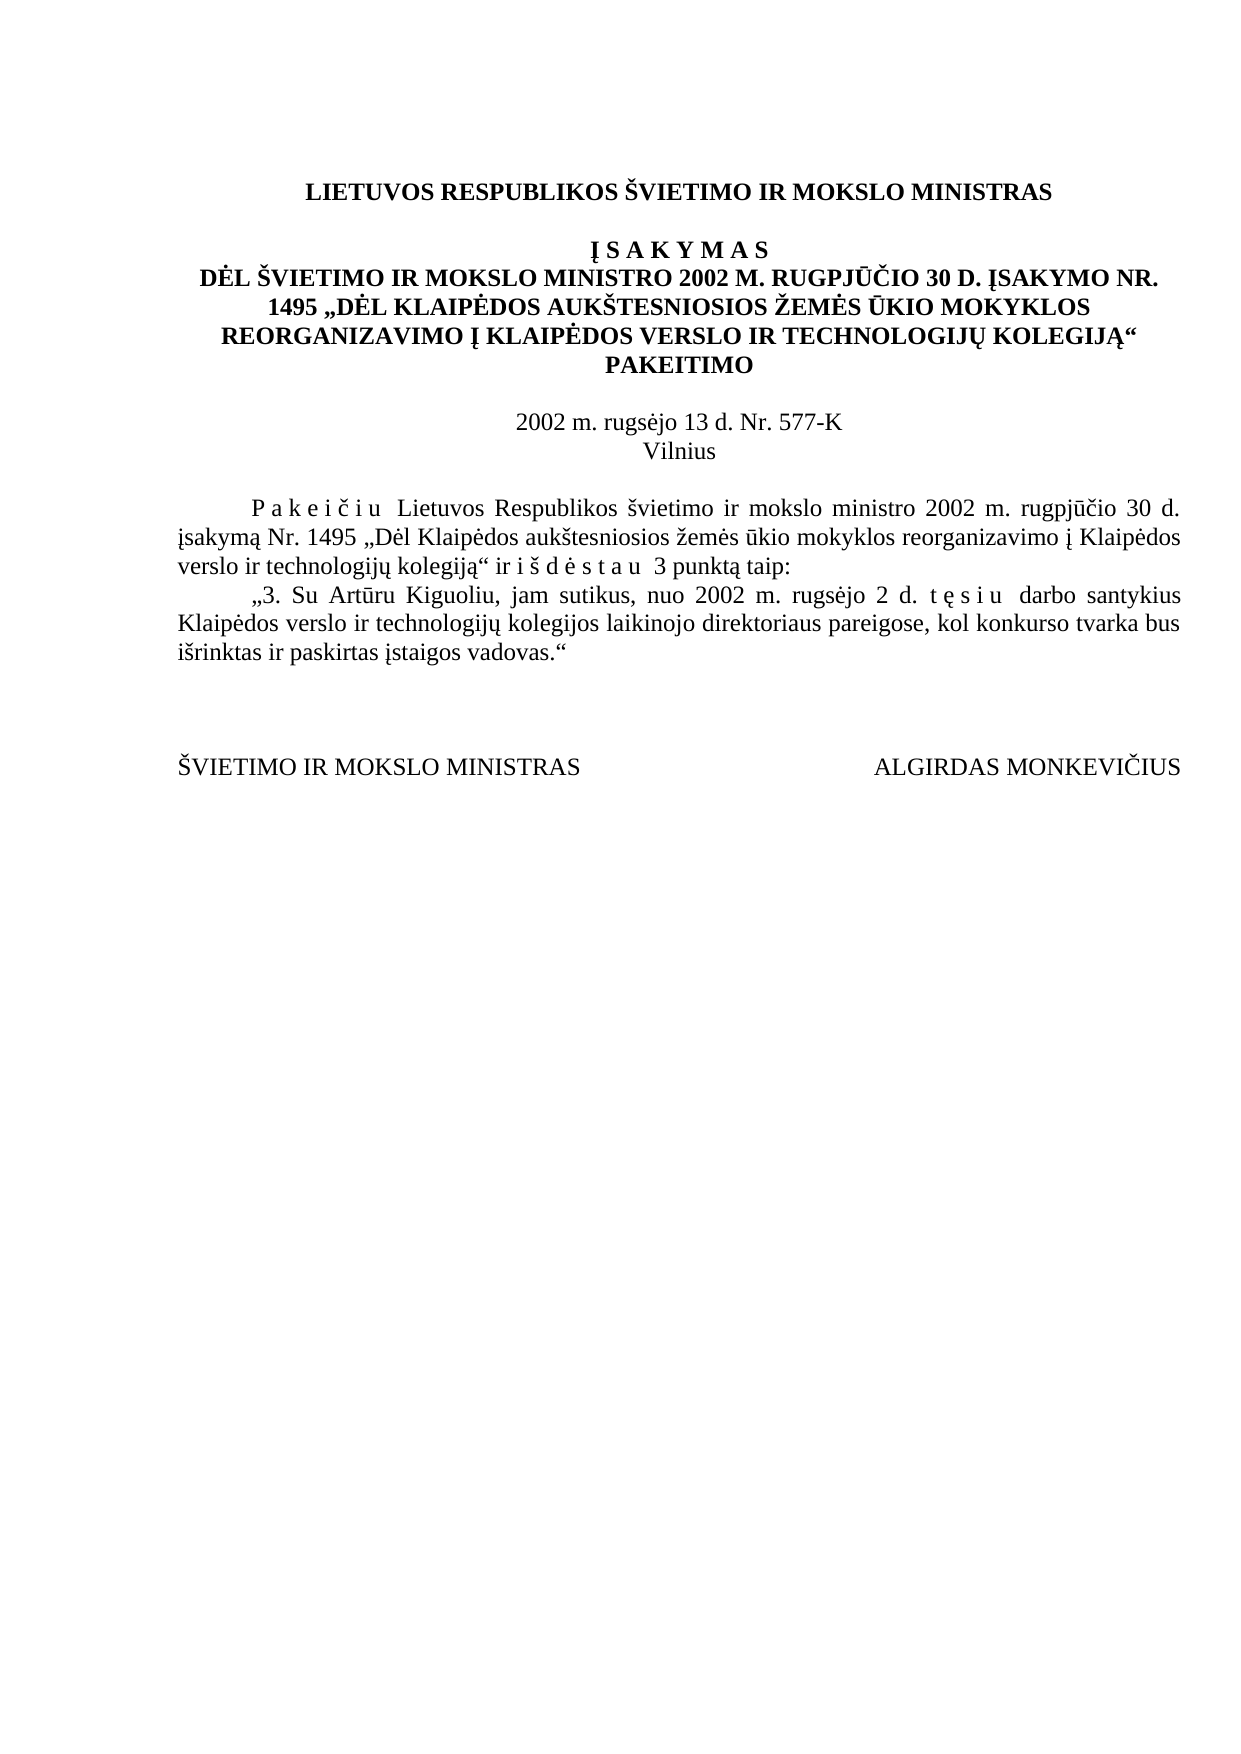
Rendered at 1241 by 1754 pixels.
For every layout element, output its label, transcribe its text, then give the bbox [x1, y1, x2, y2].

text DĖL ŠVIETIMO IR MOKSLO MINISTRO 2002 M. RUGPJŪČIO 30 D. ĮSAKYMO NR. 1495 „DĖL KLAIPĖDOS AUKŠTESNIOSIOS ŽEMĖS ŪKIO MOKYKLOS REORGANIZAVIMO Į KLAIPĖDOS VERSLO IR TECHNOLOGIJŲ KOLEGIJĄ“ PAKEITIMO [177, 263, 1181, 378]
text Į S A K Y M A S [177, 235, 1181, 263]
text Vilnius [177, 436, 1181, 465]
text ŠVIETIMO IR MOKSLO MINISTRAS ALGIRDAS MONKEVIČIUS [177, 752, 1181, 781]
text Pakeičiu Lietuvos Respublikos švietimo ir mokslo ministro 2002 m. rugpjūčio 30 d. įsakymą Nr. 1495 „Dėl Klaipėdos aukštesniosios žemės ūkio mokyklos reorganizavimo į Klaipėdos verslo ir technologijų kolegiją“ ir išdėstau 3 punktą taip: [177, 493, 1181, 580]
text 2002 m. rugsėjo 13 d. Nr. 577-K [177, 407, 1181, 436]
text LIETUVOS RESPUBLIKOS ŠVIETIMO IR MOKSLO MINISTRAS [177, 177, 1181, 206]
text „3. Su Artūru Kiguoliu, jam sutikus, nuo 2002 m. rugsėjo 2 d. tęsiu darbo santykius Klaipėdos verslo ir technologijų kolegijos laikinojo direktoriaus pareigose, kol konkurso tvarka bus išrinktas ir paskirtas įstaigos vadovas.“ [177, 580, 1181, 666]
